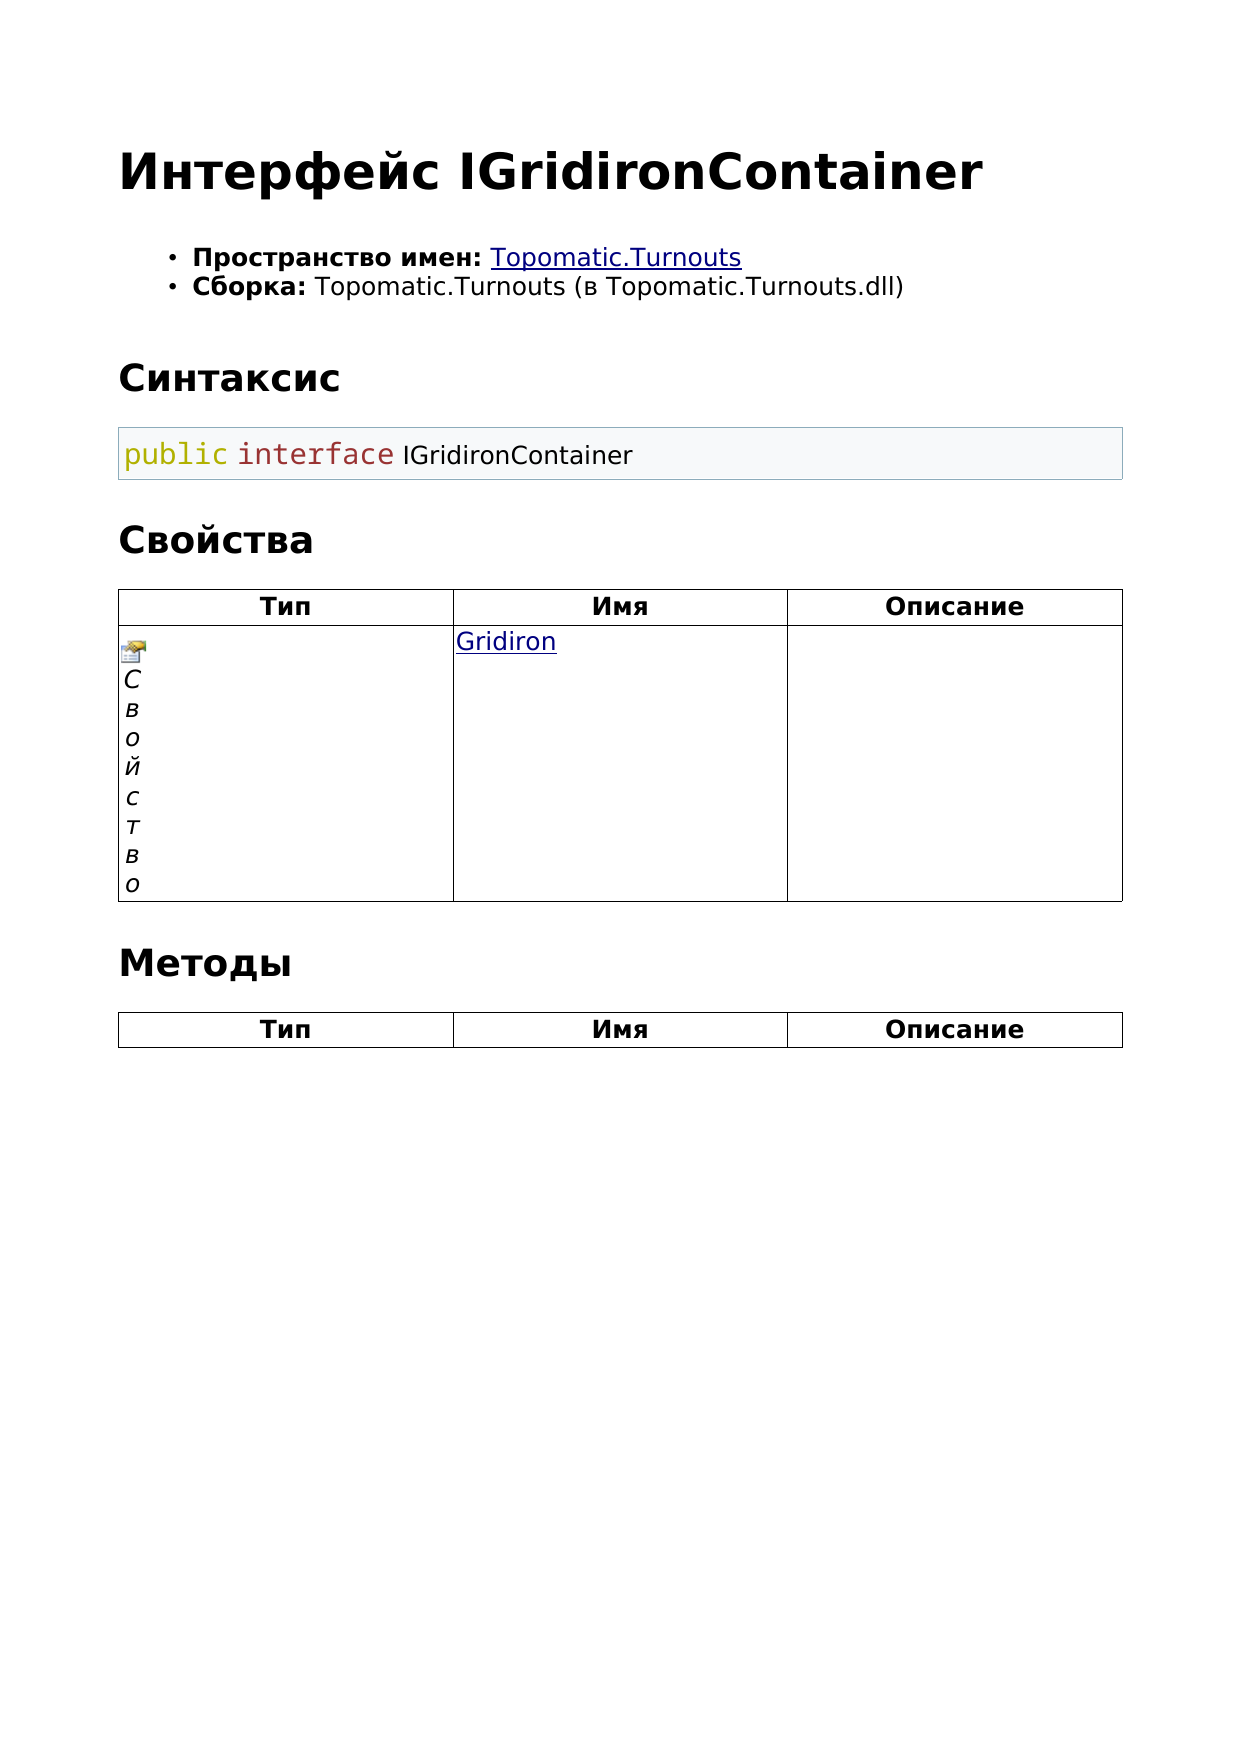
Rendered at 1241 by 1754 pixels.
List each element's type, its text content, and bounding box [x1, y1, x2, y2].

list Сборка: Topomatic.Turnouts (в Topomatic.Turnouts.dll) [177, 272, 1122, 302]
list Пространство имен: Topomatic.Turnouts [177, 243, 1122, 272]
subtitle Интерфейс IGridironContainer [118, 143, 1122, 201]
subtitle Свойства [118, 518, 1122, 562]
table_header Имя [454, 590, 787, 624]
picture [121, 640, 147, 665]
table_header Описание [788, 590, 1122, 624]
table_header Тип [119, 590, 453, 624]
table_header Тип [119, 1013, 453, 1047]
table_header Описание [788, 1013, 1122, 1047]
subtitle Синтаксис [118, 356, 1122, 400]
table_header Имя [454, 1013, 787, 1047]
table_cell [788, 626, 1122, 901]
subtitle Методы [118, 941, 1122, 985]
table_cell Gridiron [454, 626, 787, 901]
table_cell [119, 626, 453, 901]
table_header public interface IGridironContainer [119, 428, 1122, 478]
